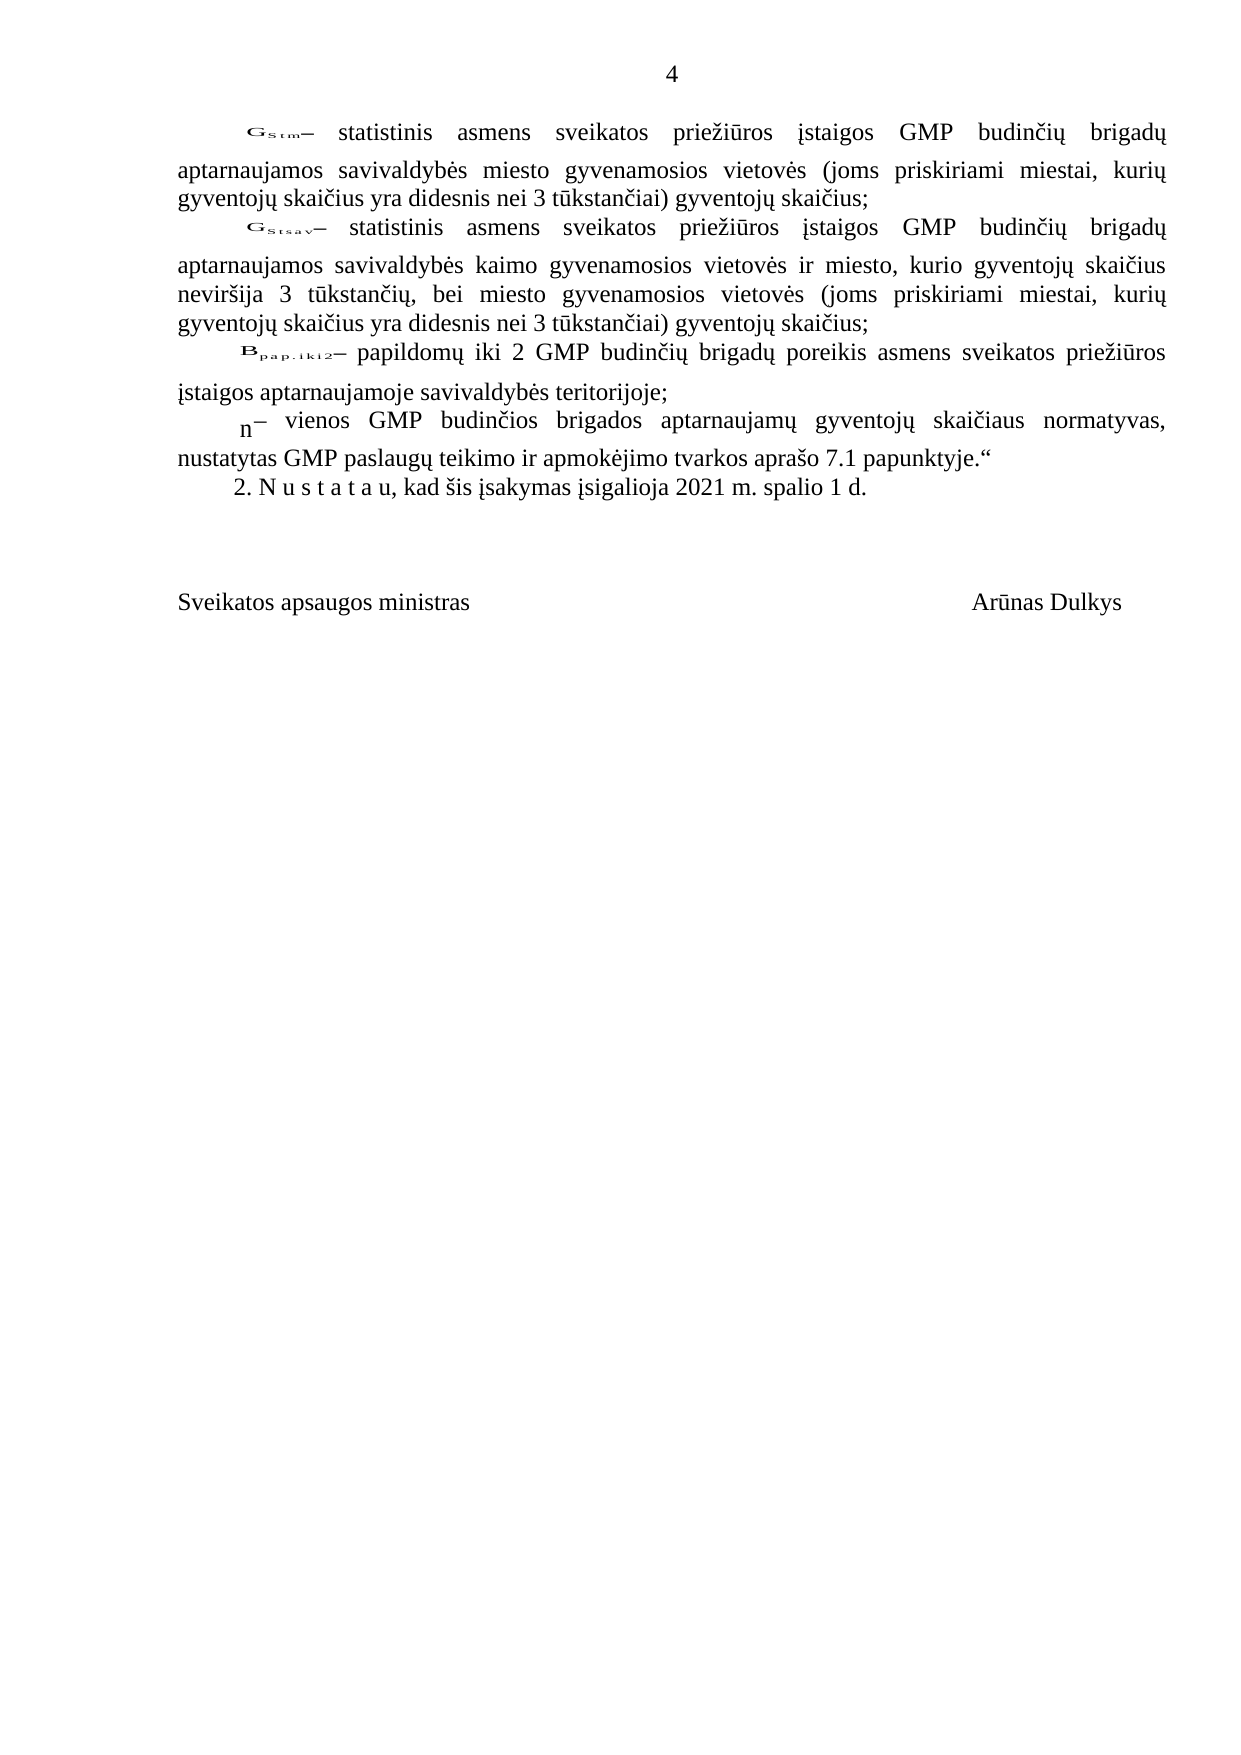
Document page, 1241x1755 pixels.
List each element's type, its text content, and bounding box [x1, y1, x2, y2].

text – vienos GMP budinčios brigados aptarnaujamų gyventojų skaičiaus normatyvas, nustatytas GMP paslaugų teikimo ir apmokėjimo tvarkos aprašo 7.1 papunktyje.“ [177, 405, 1167, 472]
text – statistinis asmens sveikatos priežiūros įstaigos GMP budinčių brigadų aptarnaujamos savivaldybės kaimo gyvenamosios vietovės ir miesto, kurio gyventojų skaičius neviršija 3 tūkstančių, bei miesto gyvenamosios vietovės (joms priskiriami miestai, kurių gyventojų skaičius yra didesnis nei 3 tūkstančiai) gyventojų skaičius; [177, 212, 1167, 337]
text – statistinis asmens sveikatos priežiūros įstaigos GMP budinčių brigadų aptarnaujamos savivaldybės miesto gyvenamosios vietovės (joms priskiriami miestai, kurių gyventojų skaičius yra didesnis nei 3 tūkstančiai) gyventojų skaičius; [177, 117, 1167, 212]
text – papildomų iki 2 GMP budinčių brigadų poreikis asmens sveikatos priežiūros įstaigos aptarnaujamoje savivaldybės teritorijoje; [177, 337, 1167, 405]
text 2. N u s t a t a u, kad šis įsakymas įsigalioja 2021 m. spalio 1 d. [177, 472, 1167, 501]
text Sveikatos apsaugos ministras Arūnas Dulkys [177, 587, 1167, 616]
